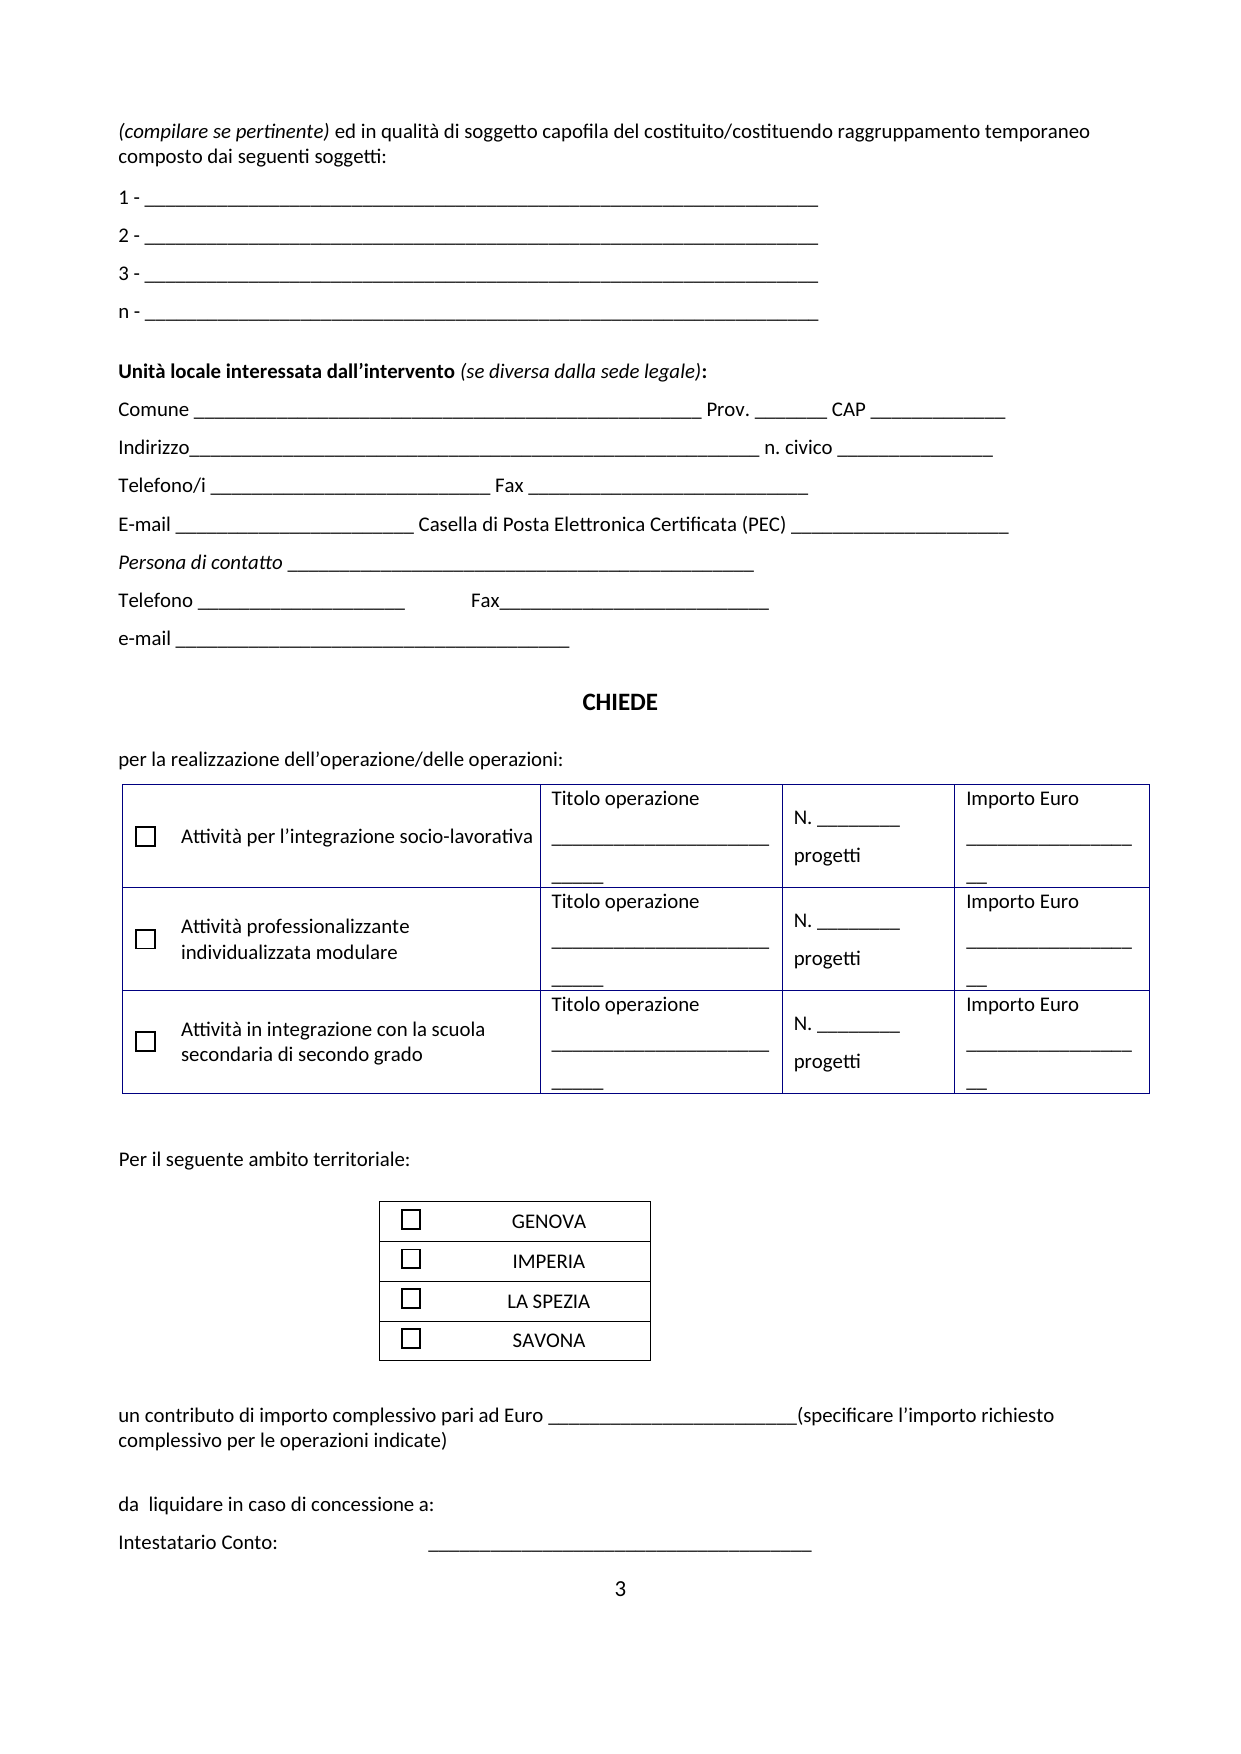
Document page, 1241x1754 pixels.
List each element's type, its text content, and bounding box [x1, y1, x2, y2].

table_cell [380, 1282, 442, 1321]
text da liquidare in caso di concessione a: [118, 1491, 1122, 1516]
text e-mail ______________________________________ [118, 625, 1122, 651]
text n - _________________________________________________________________ [118, 299, 1122, 324]
table_header Importo Euro __________________ [955, 785, 1149, 887]
table_cell Importo Euro __________________ [955, 991, 1149, 1092]
table_header Attività per l’integrazione socio-lavorativa [170, 785, 540, 887]
text Per il seguente ambito territoriale: [118, 1147, 1122, 1172]
text Intestatario Conto: _____________________________________ [118, 1529, 1122, 1554]
table_header [123, 785, 169, 887]
table_cell Titolo operazione __________________________ [541, 888, 782, 990]
text (compilare se pertinente) ed in qualità di soggetto capofila del costituito/costituendo raggruppamento temporaneo composto dai seguenti soggetti: [118, 118, 1122, 169]
table_header [380, 1202, 442, 1241]
text Telefono ____________________ Fax__________________________ [118, 587, 1122, 612]
table_header N. ________ progetti [783, 785, 954, 887]
table_cell Attività in integrazione con la scuola secondaria di secondo grado [170, 991, 540, 1092]
table_cell [123, 888, 169, 990]
text Comune _________________________________________________ Prov. _______ CAP _____________ [118, 396, 1122, 422]
text Persona di contatto _____________________________________________ [118, 549, 1122, 574]
table_cell Importo Euro __________________ [955, 888, 1149, 990]
text Telefono/i ___________________________ Fax ___________________________ [118, 473, 1122, 498]
table_cell Titolo operazione __________________________ [541, 991, 782, 1092]
table_cell IMPERIA [442, 1242, 650, 1281]
text 1 - _________________________________________________________________ [118, 184, 1122, 210]
table_header Titolo operazione __________________________ [541, 785, 782, 887]
text Unità locale interessata dall’intervento (se diversa dalla sede legale): [118, 358, 1122, 384]
table_cell SAVONA [442, 1322, 650, 1360]
subtitle CHIEDE [118, 686, 1122, 717]
table_cell [380, 1322, 442, 1360]
table_cell [123, 991, 169, 1092]
text 3 - _________________________________________________________________ [118, 261, 1122, 286]
table_cell [380, 1242, 442, 1281]
table_cell N. ________ progetti [783, 888, 954, 990]
text un contributo di importo complessivo pari ad Euro ________________________(specificare l’importo richiesto complessivo per le operazioni indicate) [118, 1402, 1122, 1453]
text 2 - _________________________________________________________________ [118, 222, 1122, 248]
text per la realizzazione dell’operazione/delle operazioni: [118, 746, 1122, 772]
table_cell Attività professionalizzante individualizzata modulare [170, 888, 540, 990]
table_cell N. ________ progetti [783, 991, 954, 1092]
table_header GENOVA [442, 1202, 650, 1241]
text E-mail _______________________ Casella di Posta Elettronica Certificata (PEC) _____________________ [118, 511, 1122, 536]
text Indirizzo_______________________________________________________ n. civico _______________ [118, 434, 1122, 460]
table_cell LA SPEZIA [442, 1282, 650, 1321]
